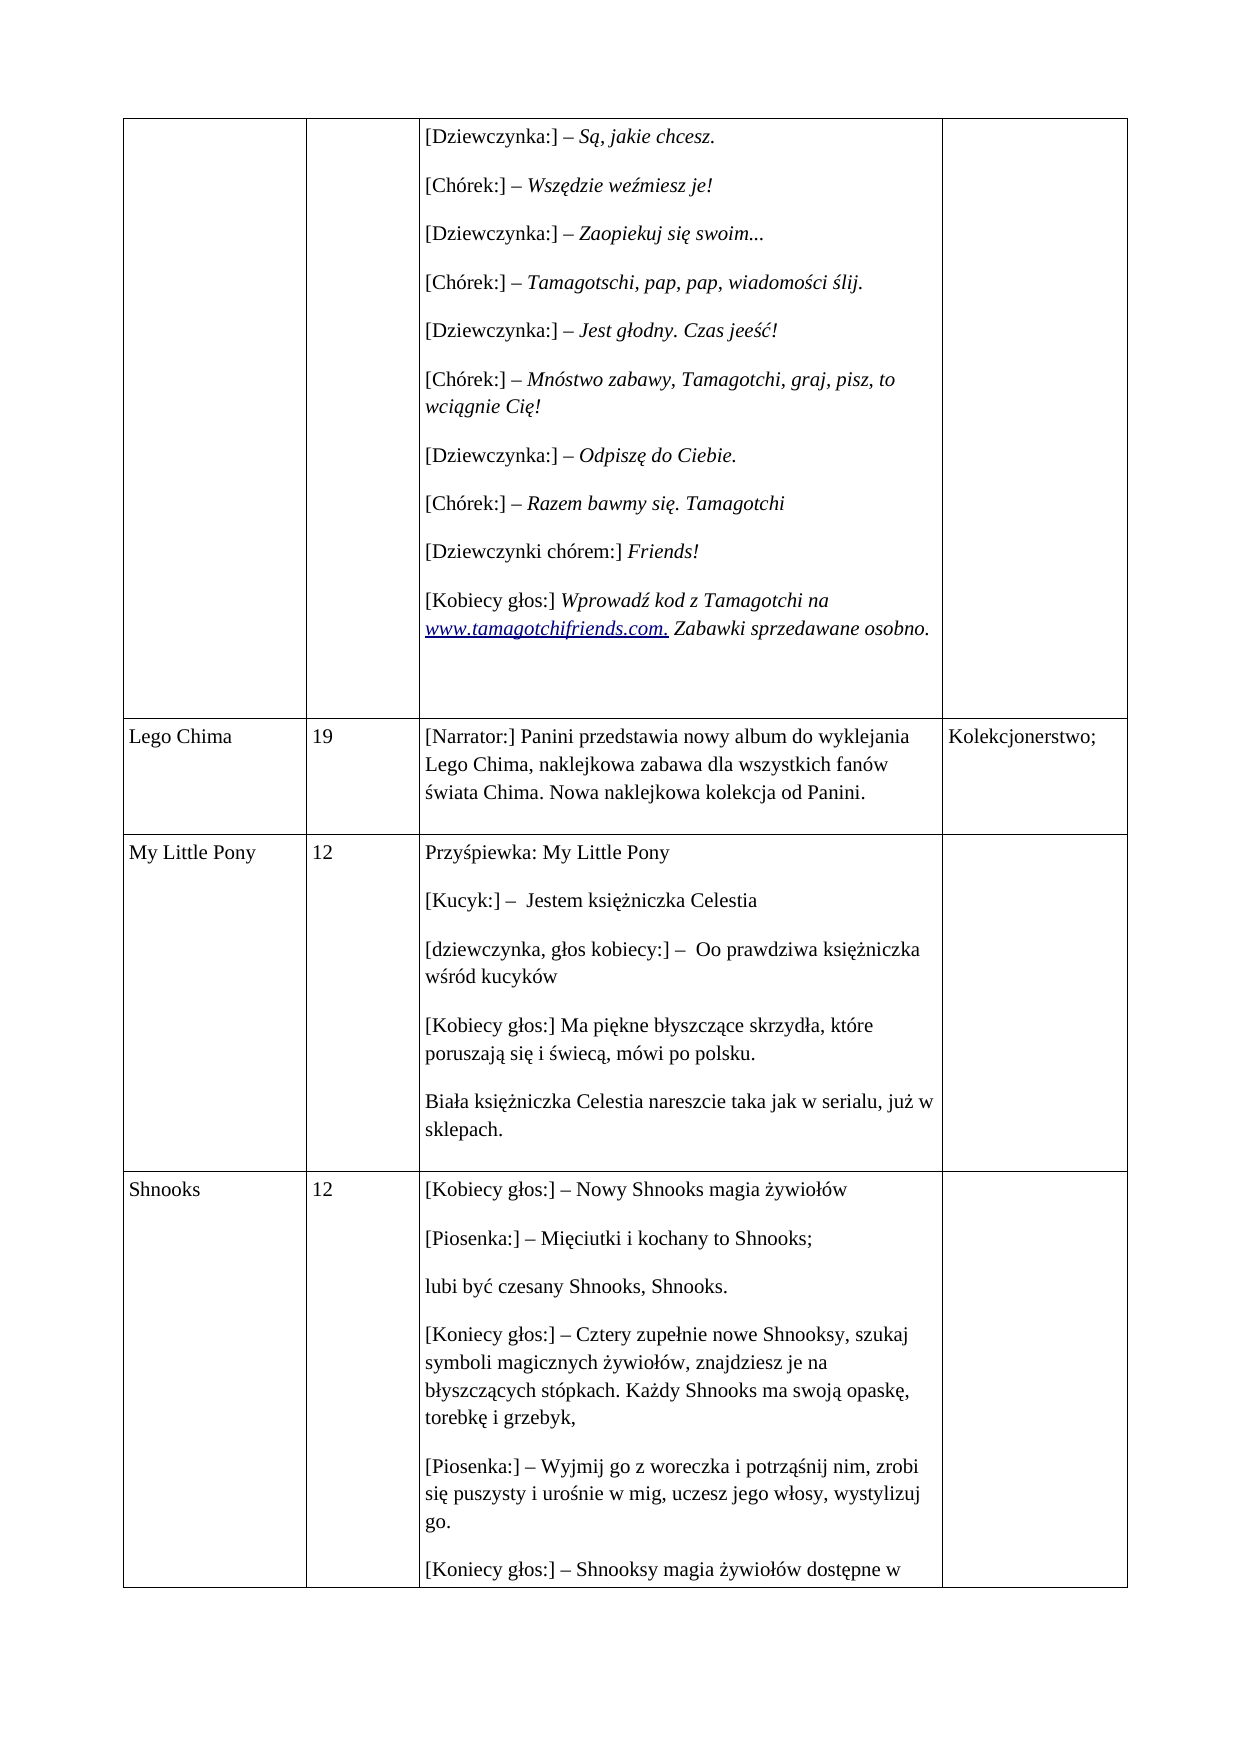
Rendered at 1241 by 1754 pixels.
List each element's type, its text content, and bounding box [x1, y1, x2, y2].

table_cell 12 [307, 1172, 419, 1587]
table_cell [943, 835, 1127, 1171]
table_cell [Narrator:] Panini przedstawia nowy album do wyklejania Lego Chima, naklejkowa zabawa dla wszystkich fanów świata Chima. Nowa naklejkowa kolekcja od Panini. [420, 719, 942, 834]
table_cell [Dziewczynka:] – Są, jakie chcesz. [Chórek:] – Wszędzie weźmiesz je! [Dziewczynka:] – Zaopiekuj się swoim... [Chórek:] – Tamagotschi, pap, pap, wiadomości ślij. [Dziewczynka:] – Jest głodny. Czas jeeść! [Chórek:] – Mnóstwo zabawy, Tamagotchi, graj, pisz, to wciągnie Cię! [Dziewczynka:] – Odpiszę do Ciebie. [Chórek:] – Razem bawmy się. Tamagotchi [Dziewczynki chórem:] Friends! [Kobiecy głos:] Wprowadź kod z Tamagotchi na www.tamagotchifriends.com. Zabawki sprzedawane osobno. [420, 119, 942, 718]
table_cell My Little Pony [124, 835, 306, 1171]
table_cell Przyśpiewka: My Little Pony [Kucyk:] – Jestem księżniczka Celestia [dziewczynka, głos kobiecy:] – Oo prawdziwa księżniczka wśród kucyków [Kobiecy głos:] Ma piękne błyszczące skrzydła, które poruszają się i świecą, mówi po polsku. Biała księżniczka Celestia nareszcie taka jak w serialu, już w sklepach. [420, 835, 942, 1171]
table_cell Kolekcjonerstwo; [943, 719, 1127, 834]
table_cell [Kobiecy głos:] – Nowy Shnooks magia żywiołów [Piosenka:] – Mięciutki i kochany to Shnooks; lubi być czesany Shnooks, Shnooks. [Koniecy głos:] – Cztery zupełnie nowe Shnooksy, szukaj symboli magicznych żywiołów, znajdziesz je na błyszczących stópkach. Każdy Shnooks ma swoją opaskę, torebkę i grzebyk, [Piosenka:] – Wyjmij go z woreczka i potrząśnij nim, zrobi się puszysty i urośnie w mig, uczesz jego włosy, wystylizuj go. [Koniecy głos:] – Shnooksy magia żywiołów dostępne w [420, 1172, 942, 1587]
table_cell Lego Chima [124, 719, 306, 834]
table_cell [943, 1172, 1127, 1587]
table_cell [307, 119, 419, 718]
table_cell 19 [307, 719, 419, 834]
table_cell [943, 119, 1127, 718]
table_cell Shnooks [124, 1172, 306, 1587]
table_cell [124, 119, 306, 718]
table_cell 12 [307, 835, 419, 1171]
